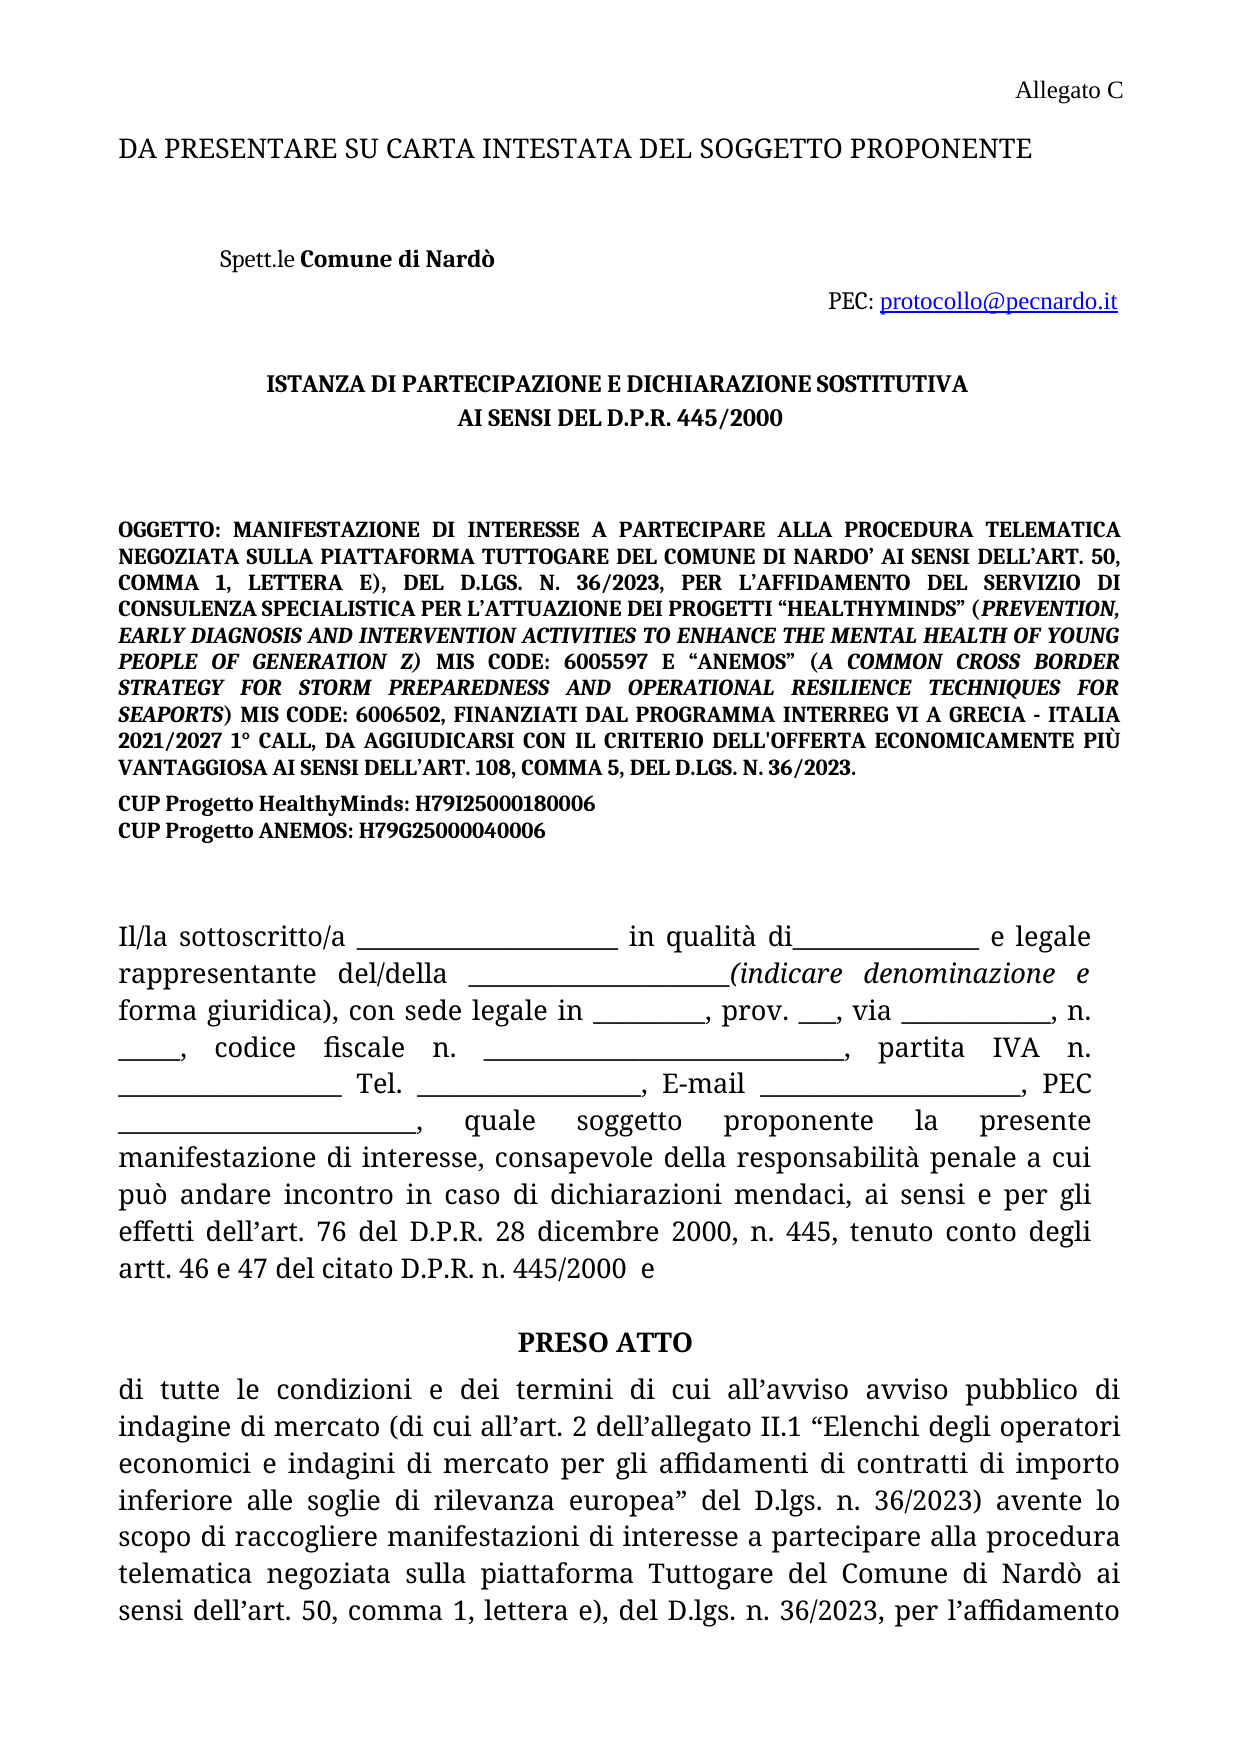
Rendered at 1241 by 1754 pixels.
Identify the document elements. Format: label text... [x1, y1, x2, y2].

text di tutte le condizioni e dei termini di cui all’avviso avviso pubblico di indagine di mercato (di cui all’art. 2 dell’allegato II.1 “Elenchi degli operatori economici e indagini di mercato per gli affidamenti di contratti di importo inferiore alle soglie di rilevanza europea” del D.lgs. n. 36/2023) avente lo scopo di raccogliere manifestazioni di interesse a partecipare alla procedura telematica negoziata sulla piattaforma Tuttogare del Comune di Nardò ai sensi dell’art. 50, comma 1, lettera e), del D.lgs. n. 36/2023, per l’affidamento [118, 1370, 1122, 1628]
text AI SENSI DEL D.P.R. 445/2000 [118, 404, 1122, 433]
text PEC: protocollo@pecnardo.it [118, 286, 1122, 316]
text Il/la sottoscritto/a _____________________ in qualità di_______________ e legale rappresentante del/della _____________________(indicare denominazione e forma giuridica), con sede legale in _________, prov. ___, via ____________, n. _____, codice fiscale n. _____________________________, partita IVA n. __________________ Tel. __________________, E-mail _____________________, PEC ________________________, quale soggetto proponente la presente manifestazione di interesse, consapevole della responsabilità penale a cui può andare incontro in caso di dichiarazioni mendaci, ai sensi e per gli effetti dell’art. 76 del D.P.R. 28 dicembre 2000, n. 445, tenuto conto degli artt. 46 e 47 del citato D.P.R. n. 445/2000 e [118, 917, 1093, 1286]
text DA PRESENTARE SU CARTA INTESTATA DEL SOGGETTO PROPONENTE [118, 130, 1122, 167]
text CUP Progetto HealthyMinds: H79I25000180006 [118, 791, 1122, 817]
text PRESO ATTO [118, 1323, 1092, 1360]
text ISTANZA DI PARTECIPAZIONE E DICHIARAZIONE SOSTITUTIVA [118, 369, 1122, 398]
text OGGETTO: MANIFESTAZIONE DI INTERESSE A PARTECIPARE ALLA PROCEDURA TELEMATICA NEGOZIATA SULLA PIATTAFORMA TUTTOGARE DEL COMUNE DI NARDO’ AI SENSI DELL’ART. 50, COMMA 1, LETTERA E), DEL D.LGS. N. 36/2023, PER L’AFFIDAMENTO DEL SERVIZIO DI CONSULENZA SPECIALISTICA PER L’ATTUAZIONE DEI PROGETTI “HEALTHYMINDS” (PREVENTION, EARLY DIAGNOSIS AND INTERVENTION ACTIVITIES TO ENHANCE THE MENTAL HEALTH OF YOUNG PEOPLE OF GENERATION Z) MIS CODE: 6005597 E “ANEMOS” (A COMMON CROSS BORDER STRATEGY FOR STORM PREPAREDNESS AND OPERATIONAL RESILIENCE TECHNIQUES FOR SEAPORTS) MIS CODE: 6006502, FINANZIATI DAL PROGRAMMA INTERREG VI A GRECIA - ITALIA 2021/2027 1° CALL, DA AGGIUDICARSI CON IL CRITERIO DELL'OFFERTA ECONOMICAMENTE PIÙ VANTAGGIOSA AI SENSI DELL’ART. 108, COMMA 5, DEL D.LGS. N. 36/2023. [118, 517, 1122, 781]
text Spett.le Comune di Nardò [118, 245, 1122, 274]
text CUP Progetto ANEMOS: H79G25000040006 [118, 817, 1122, 844]
